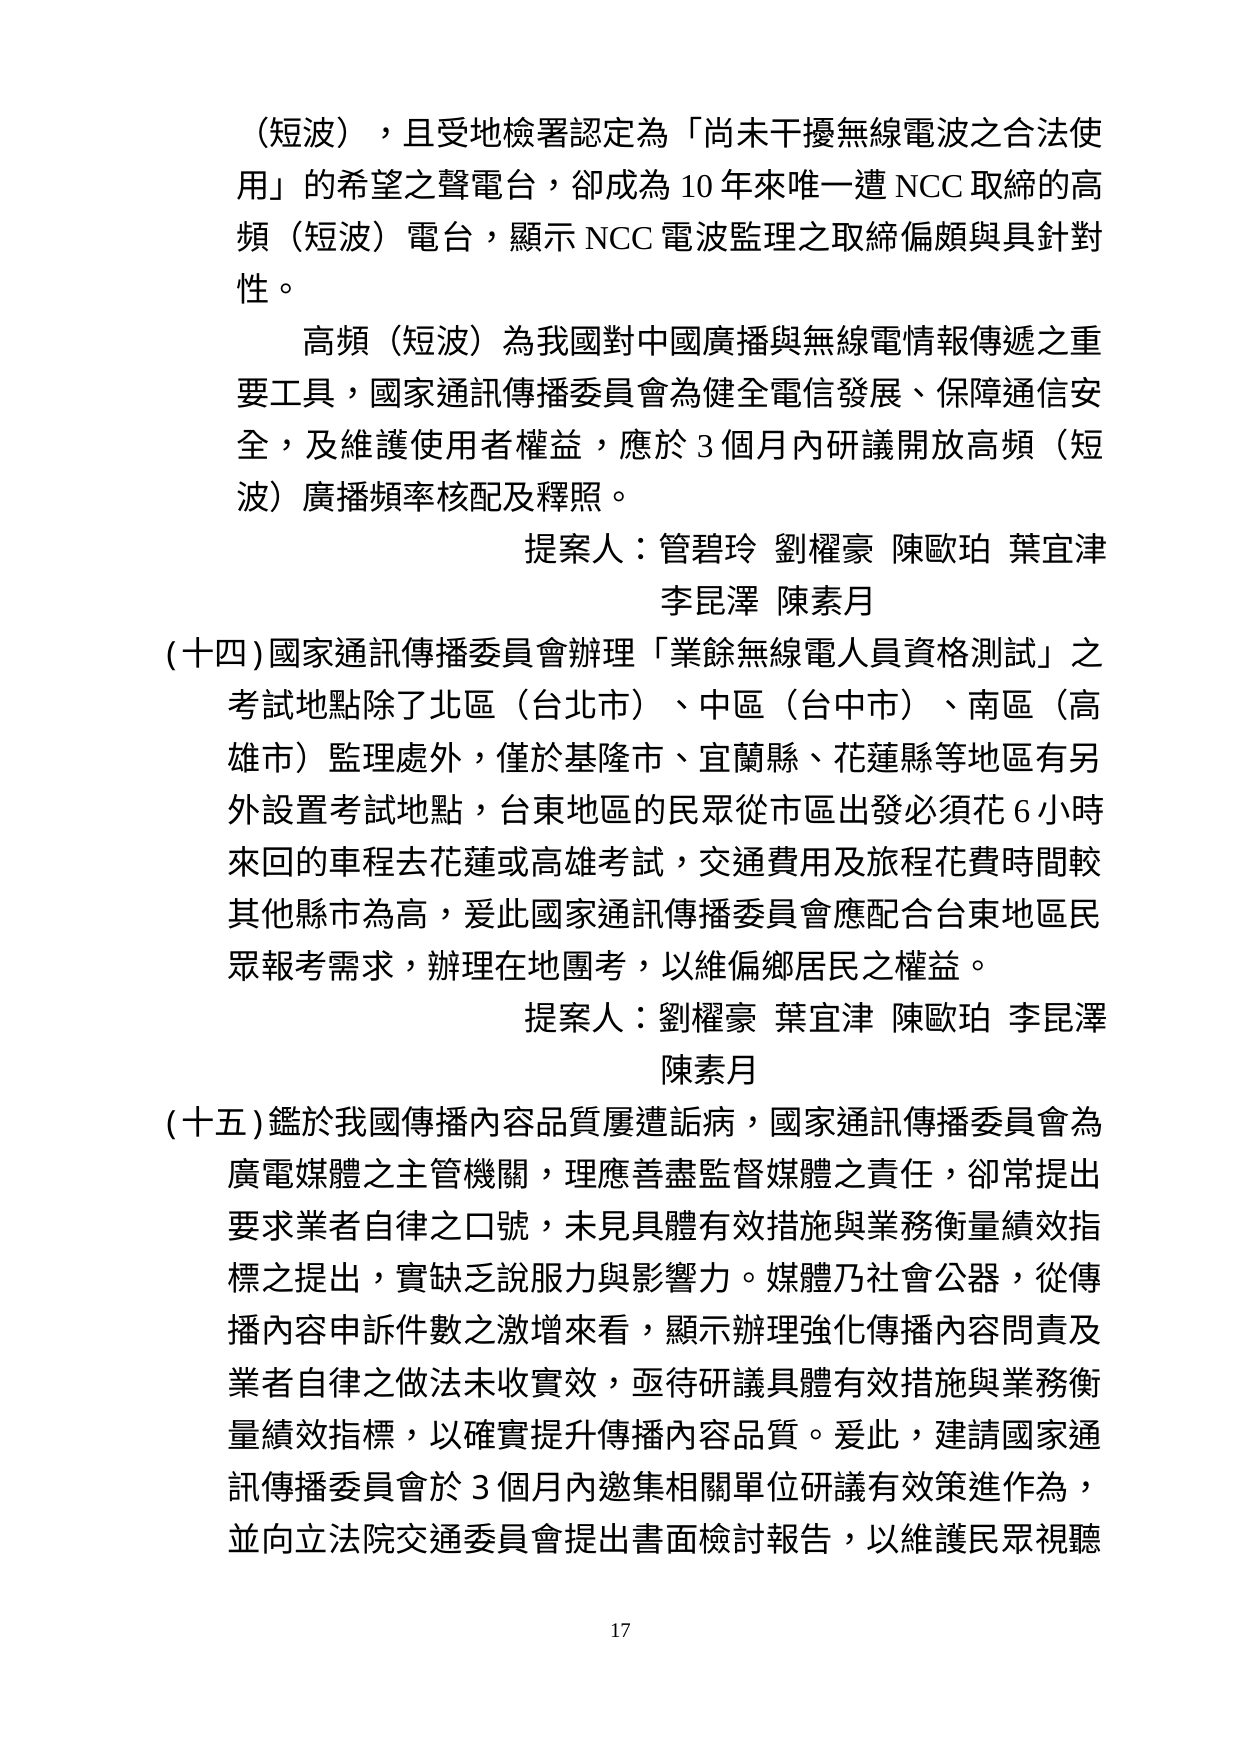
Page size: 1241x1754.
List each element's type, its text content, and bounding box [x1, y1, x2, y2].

text (十四)國家通訊傳播委員會辦理「業餘無線電人員資格測試」之考試地點除了北區（台北市）、中區（台中市）、南區（高雄市）監理處外，僅於基隆市、宜蘭縣、花蓮縣等地區有另外設置考試地點，台東地區的民眾從市區出發必須花6小時來回的車程去花蓮或高雄考試，交通費用及旅程花費時間較其他縣市為高，爰此國家通訊傳播委員會應配合台東地區民眾報考需求，辦理在地團考，以維偏鄉居民之權益。 [161, 624, 1104, 989]
text 現行國內使用高頻（短波）之中央廣播電台及漢聲廣播電台，所憑藉者僅因其為「政府遷台前即成立之廣播電台」，違反電信法第48條第1項：「無線電頻率、電功率、發射方式及電臺識別呼號等有關電波監理業務，由交通部統籌管理，非經交通部核准，不得使用或變更。」而同樣使用高頻（短波），且受地檢署認定為「尚未干擾無線電波之合法使用」的希望之聲電台，卻成為10年來唯一遭NCC取締的高頻（短波）電台，顯示NCC電波監理之取締偏頗與具針對性。 [236, 103, 1104, 312]
text 提案人：劉櫂豪 葉宜津 陳歐珀 李昆澤陳素月 [524, 989, 1119, 1093]
text 提案人：管碧玲 劉櫂豪 陳歐珀 葉宜津李昆澤 陳素月 [524, 520, 1119, 624]
text 高頻（短波）為我國對中國廣播與無線電情報傳遞之重要工具，國家通訊傳播委員會為健全電信發展、保障通信安全，及維護使用者權益，應於3個月內研議開放高頻（短波）廣播頻率核配及釋照。 [236, 312, 1104, 520]
text (十五)鑑於我國傳播內容品質屢遭詬病，國家通訊傳播委員會為廣電媒體之主管機關，理應善盡監督媒體之責任，卻常提出要求業者自律之口號，未見具體有效措施與業務衡量績效指標之提出，實缺乏說服力與影響力。媒體乃社會公器，從傳播內容申訴件數之激增來看，顯示辦理強化傳播內容問責及業者自律之做法未收實效，亟待研議具體有效措施與業務衡量績效指標，以確實提升傳播內容品質。爰此，建請國家通訊傳播委員會於3個月內邀集相關單位研議有效策進作為，並向立法院交通委員會提出書面檢討報告，以維護民眾視聽 [161, 1093, 1104, 1562]
